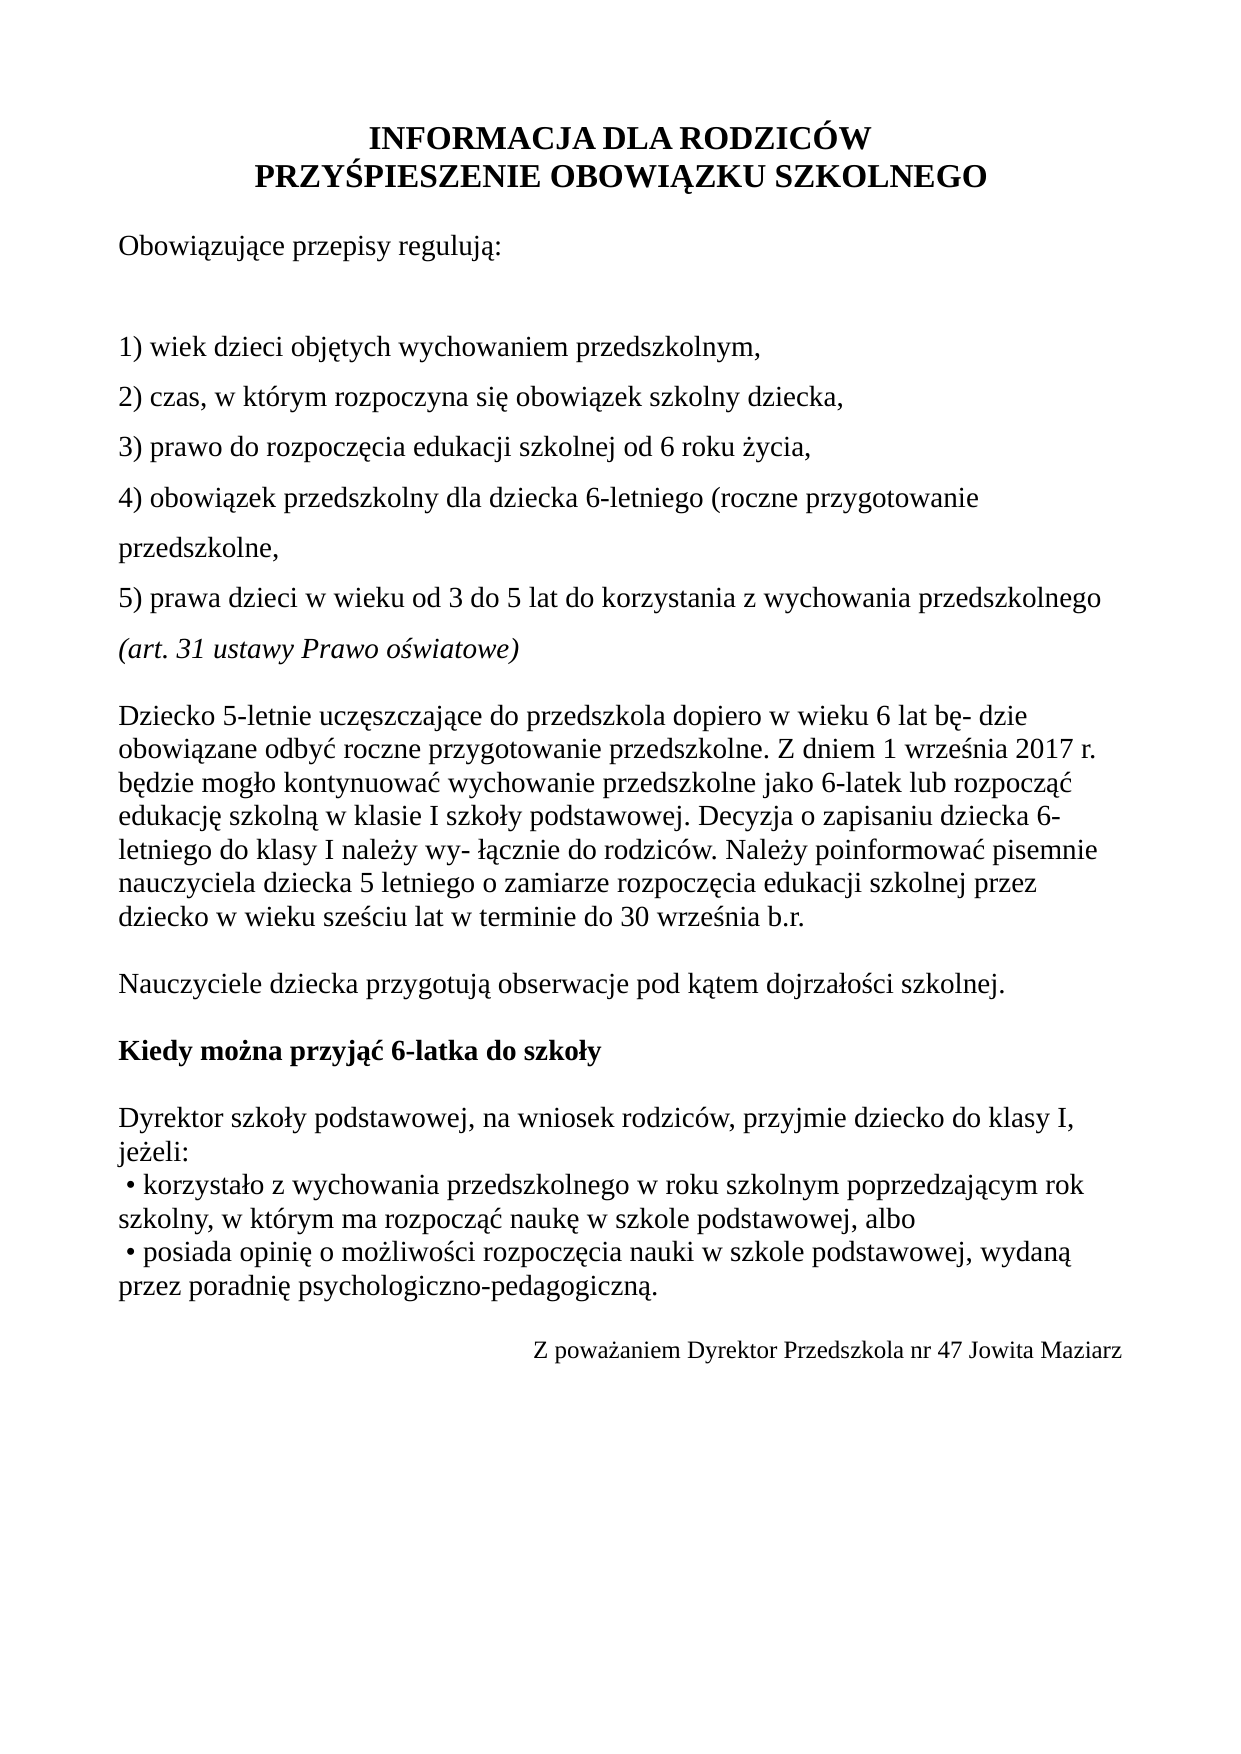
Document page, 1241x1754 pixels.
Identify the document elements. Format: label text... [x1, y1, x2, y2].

text 2) czas, w którym rozpoczyna się obowiązek szkolny dziecka, [118, 379, 1122, 413]
text 4) obowiązek przedszkolny dla dziecka 6-letniego (roczne przygotowanie przedszkolne, [118, 480, 1122, 564]
text Kiedy można przyjąć 6-latka do szkoły [118, 1033, 1122, 1067]
text 1) wiek dzieci objętych wychowaniem przedszkolnym, [118, 329, 1122, 362]
text Z poważaniem Dyrektor Przedszkola nr 47 Jowita Maziarz [118, 1335, 1122, 1364]
text Dyrektor szkoły podstawowej, na wniosek rodziców, przyjmie dziecko do klasy I, jeżeli: [118, 1100, 1122, 1167]
text 5) prawa dzieci w wieku od 3 do 5 lat do korzystania z wychowania przedszkolnego [118, 581, 1122, 614]
text INFORMACJA DLA RODZICÓW [118, 118, 1122, 156]
text Dziecko 5-letnie uczęszczające do przedszkola dopiero w wieku 6 lat bę- dzie obowiązane odbyć roczne przygotowanie przedszkolne. Z dniem 1 września 2017 r. będzie mogło kontynuować wychowanie przedszkolne jako 6-latek lub rozpocząć edukację szkolną w klasie I szkoły podstawowej. Decyzja o zapisaniu dziecka 6-letniego do klasy I należy wy- łącznie do rodziców. Należy poinformować pisemnie nauczyciela dziecka 5 letniego o zamiarze rozpoczęcia edukacji szkolnej przez dziecko w wieku sześciu lat w terminie do 30 września b.r. [118, 698, 1122, 933]
text • posiada opinię o możliwości rozpoczęcia nauki w szkole podstawowej, wydaną przez poradnię psychologiczno-pedagogiczną. [118, 1234, 1122, 1302]
text 3) prawo do rozpoczęcia edukacji szkolnej od 6 roku życia, [118, 429, 1122, 463]
text PRZYŚPIESZENIE OBOWIĄZKU SZKOLNEGO [118, 156, 1122, 195]
text Nauczyciele dziecka przygotują obserwacje pod kątem dojrzałości szkolnej. [118, 966, 1122, 1000]
text (art. 31 ustawy Prawo oświatowe) [118, 631, 1122, 664]
text Obowiązujące przepisy regulują: [118, 228, 1122, 262]
text • korzystało z wychowania przedszkolnego w roku szkolnym poprzedzającym rok szkolny, w którym ma rozpocząć naukę w szkole podstawowej, albo [118, 1167, 1122, 1234]
